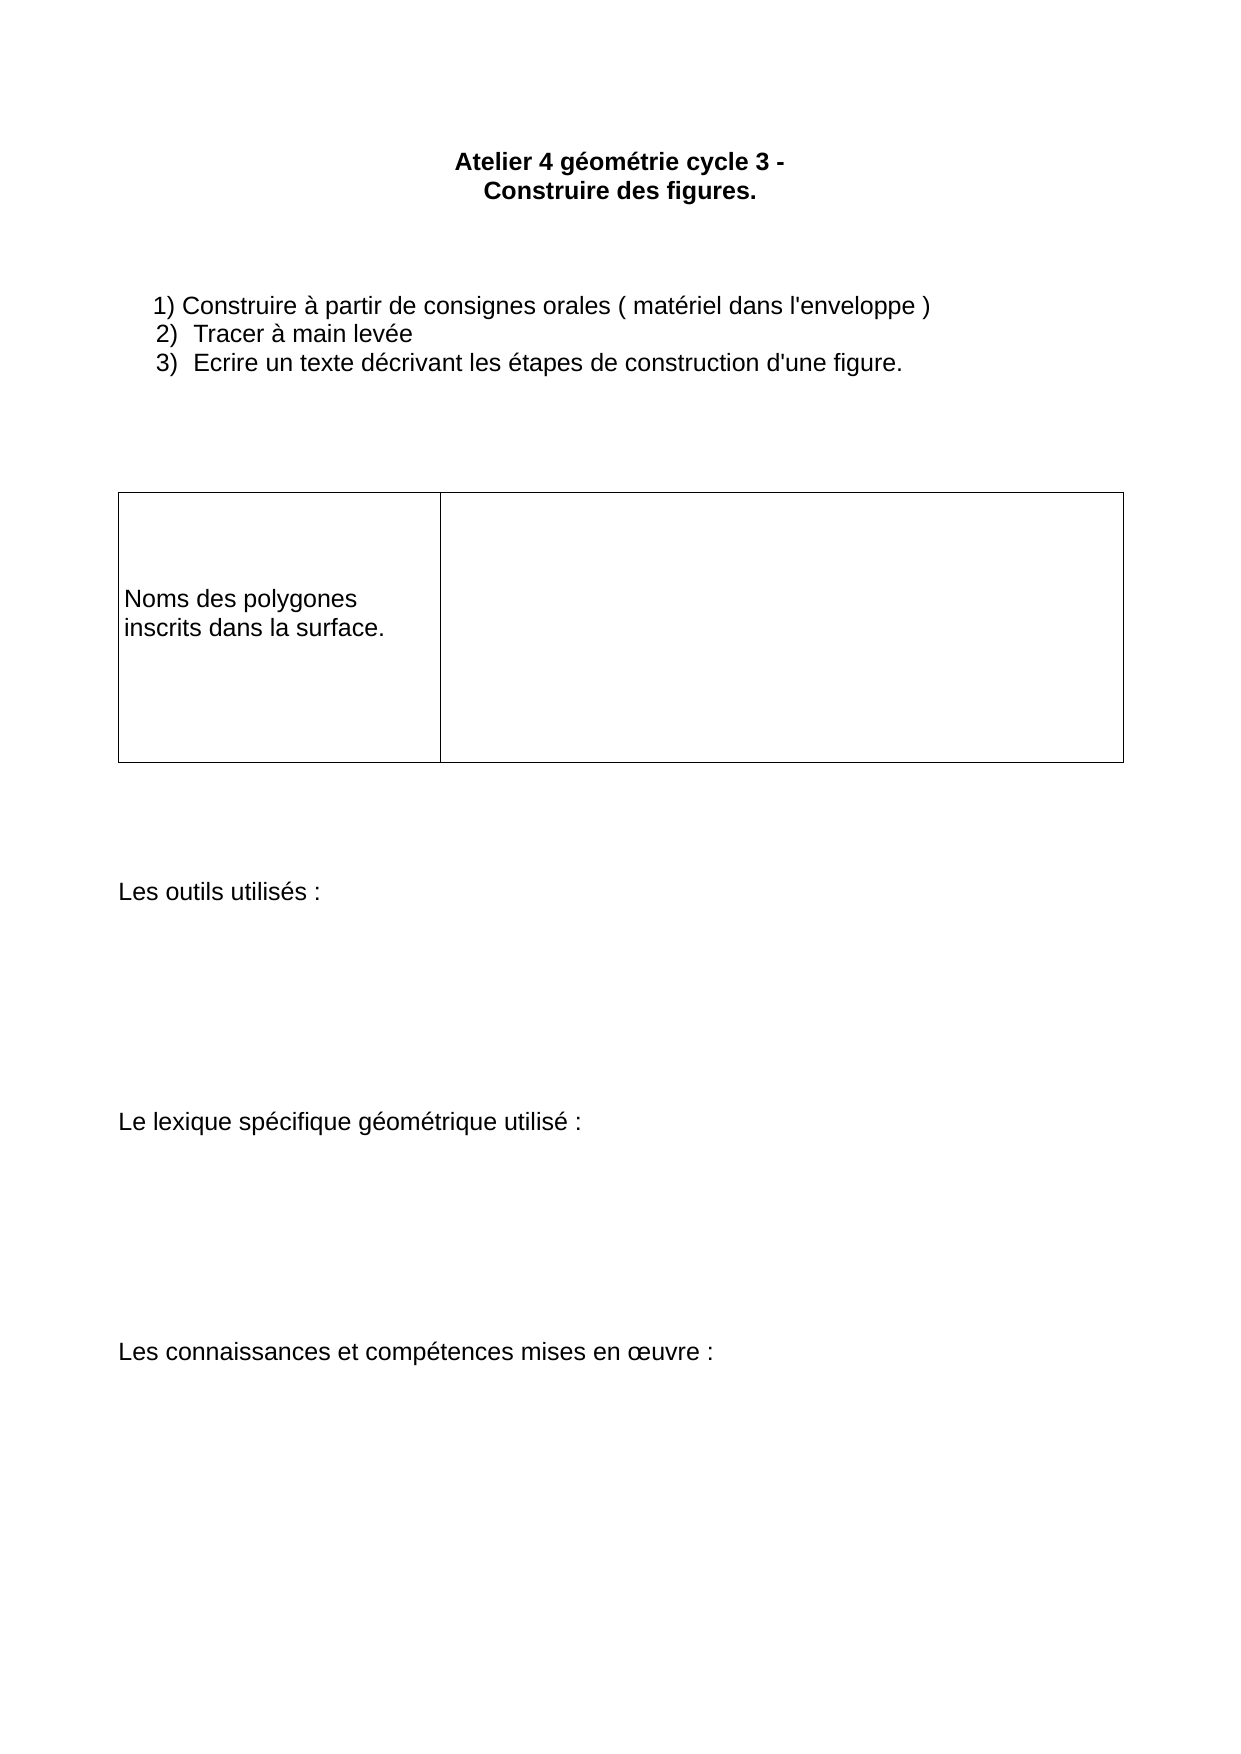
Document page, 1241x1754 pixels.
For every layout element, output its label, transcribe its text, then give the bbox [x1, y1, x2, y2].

text Les connaissances et compétences mises en œuvre : [118, 1337, 1122, 1366]
text Construire des figures. [118, 176, 1122, 204]
list Tracer à main levée [156, 319, 1122, 348]
table_header Noms des polygones inscrits dans la surface. [119, 493, 440, 762]
table_header [441, 493, 1123, 762]
text Atelier 4 géométrie cycle 3 - [118, 147, 1122, 176]
text Les outils utilisés : [118, 877, 1122, 906]
text 1) Construire à partir de consignes orales ( matériel dans l'enveloppe ) [118, 291, 1122, 319]
list Ecrire un texte décrivant les étapes de construction d'une figure. [156, 348, 1122, 377]
text Le lexique spécifique géométrique utilisé : [118, 1107, 1122, 1136]
